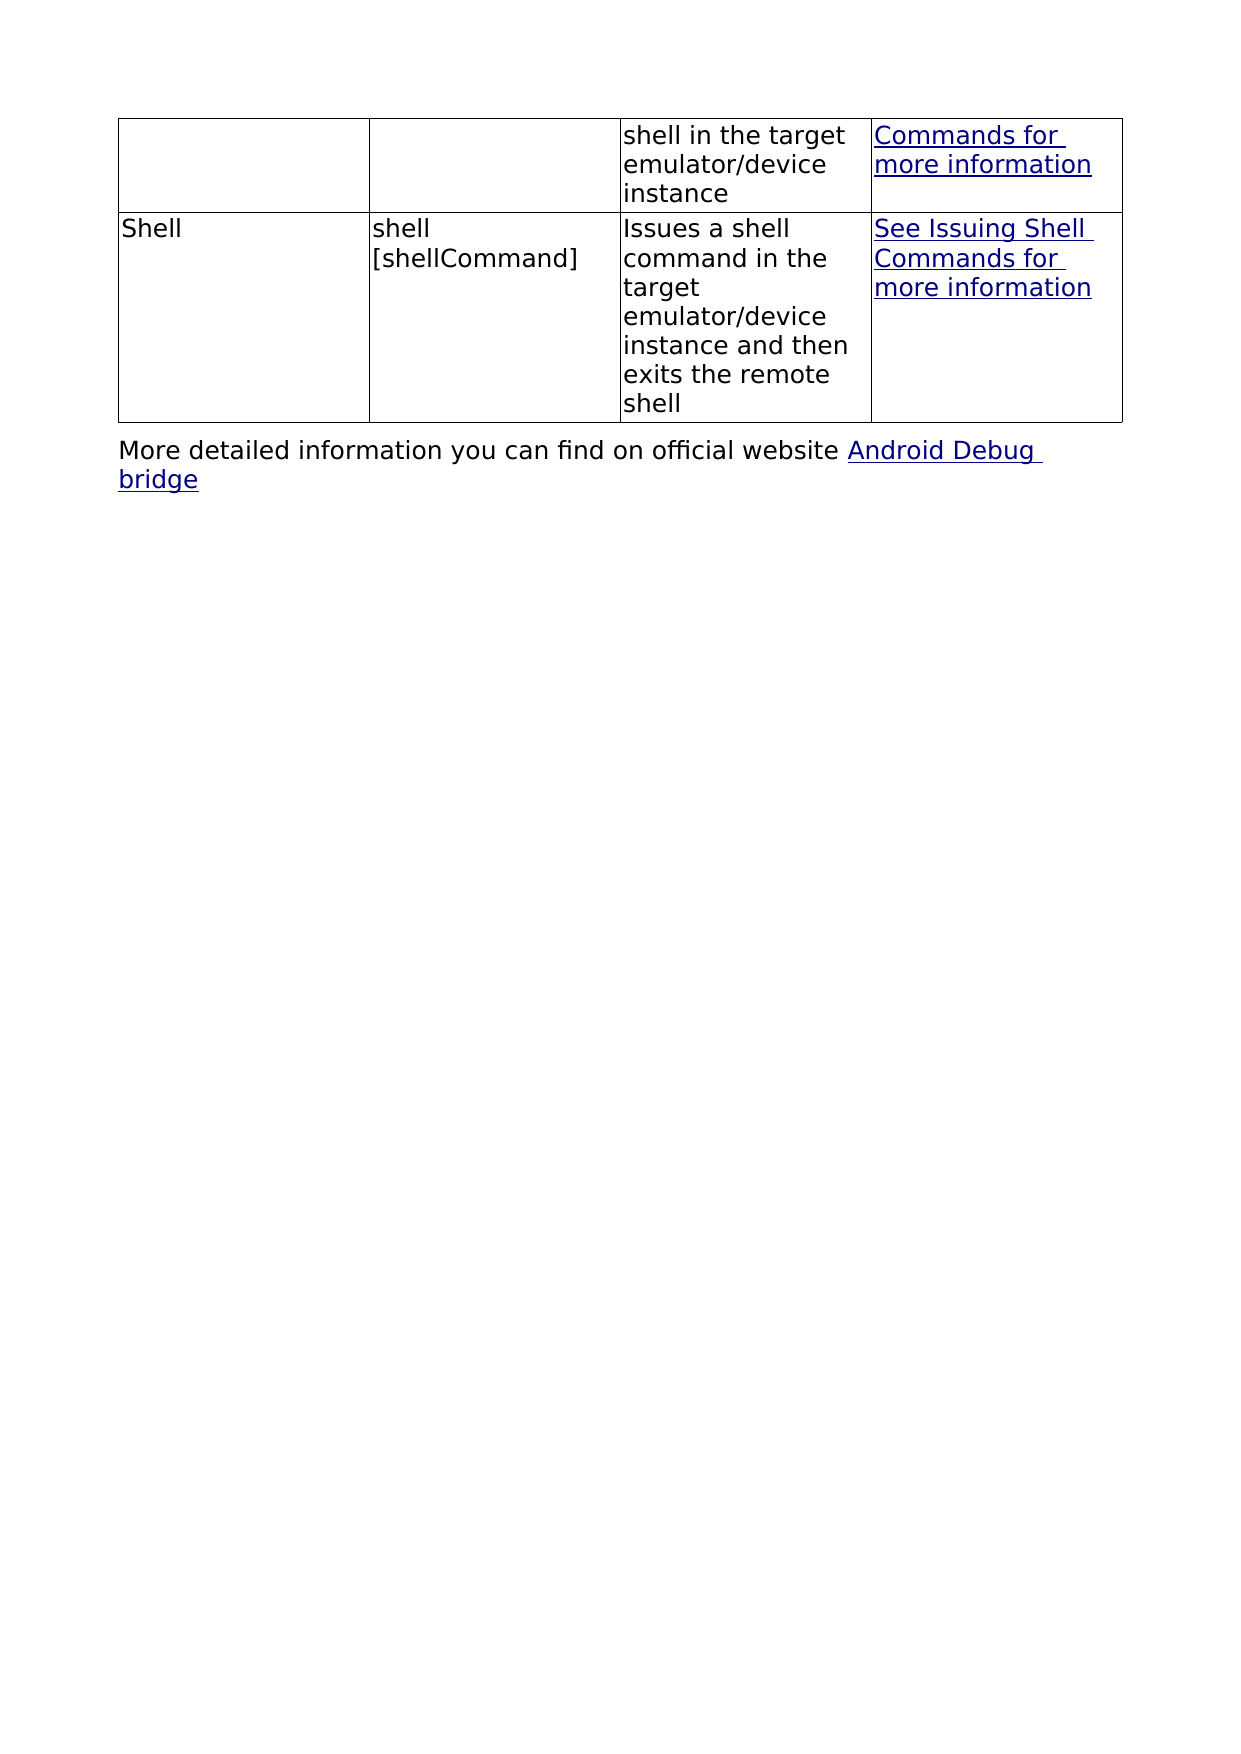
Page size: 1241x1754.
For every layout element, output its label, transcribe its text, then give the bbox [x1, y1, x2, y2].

table_cell Issues a shell command in the target emulator/device instance and then exits the remote shell [621, 213, 871, 422]
table_cell shell [shellCommand] [370, 213, 620, 422]
table_cell Shell [119, 213, 369, 422]
table_cell shell in the target emulator/device instance [621, 119, 871, 212]
table_cell Commands for more information [872, 119, 1122, 212]
table_cell [370, 119, 620, 212]
text More detailed information you can find on official website Android Debug bridge [118, 437, 1122, 495]
table_cell See Issuing Shell Commands for more information [872, 213, 1122, 422]
table_cell [119, 119, 369, 212]
